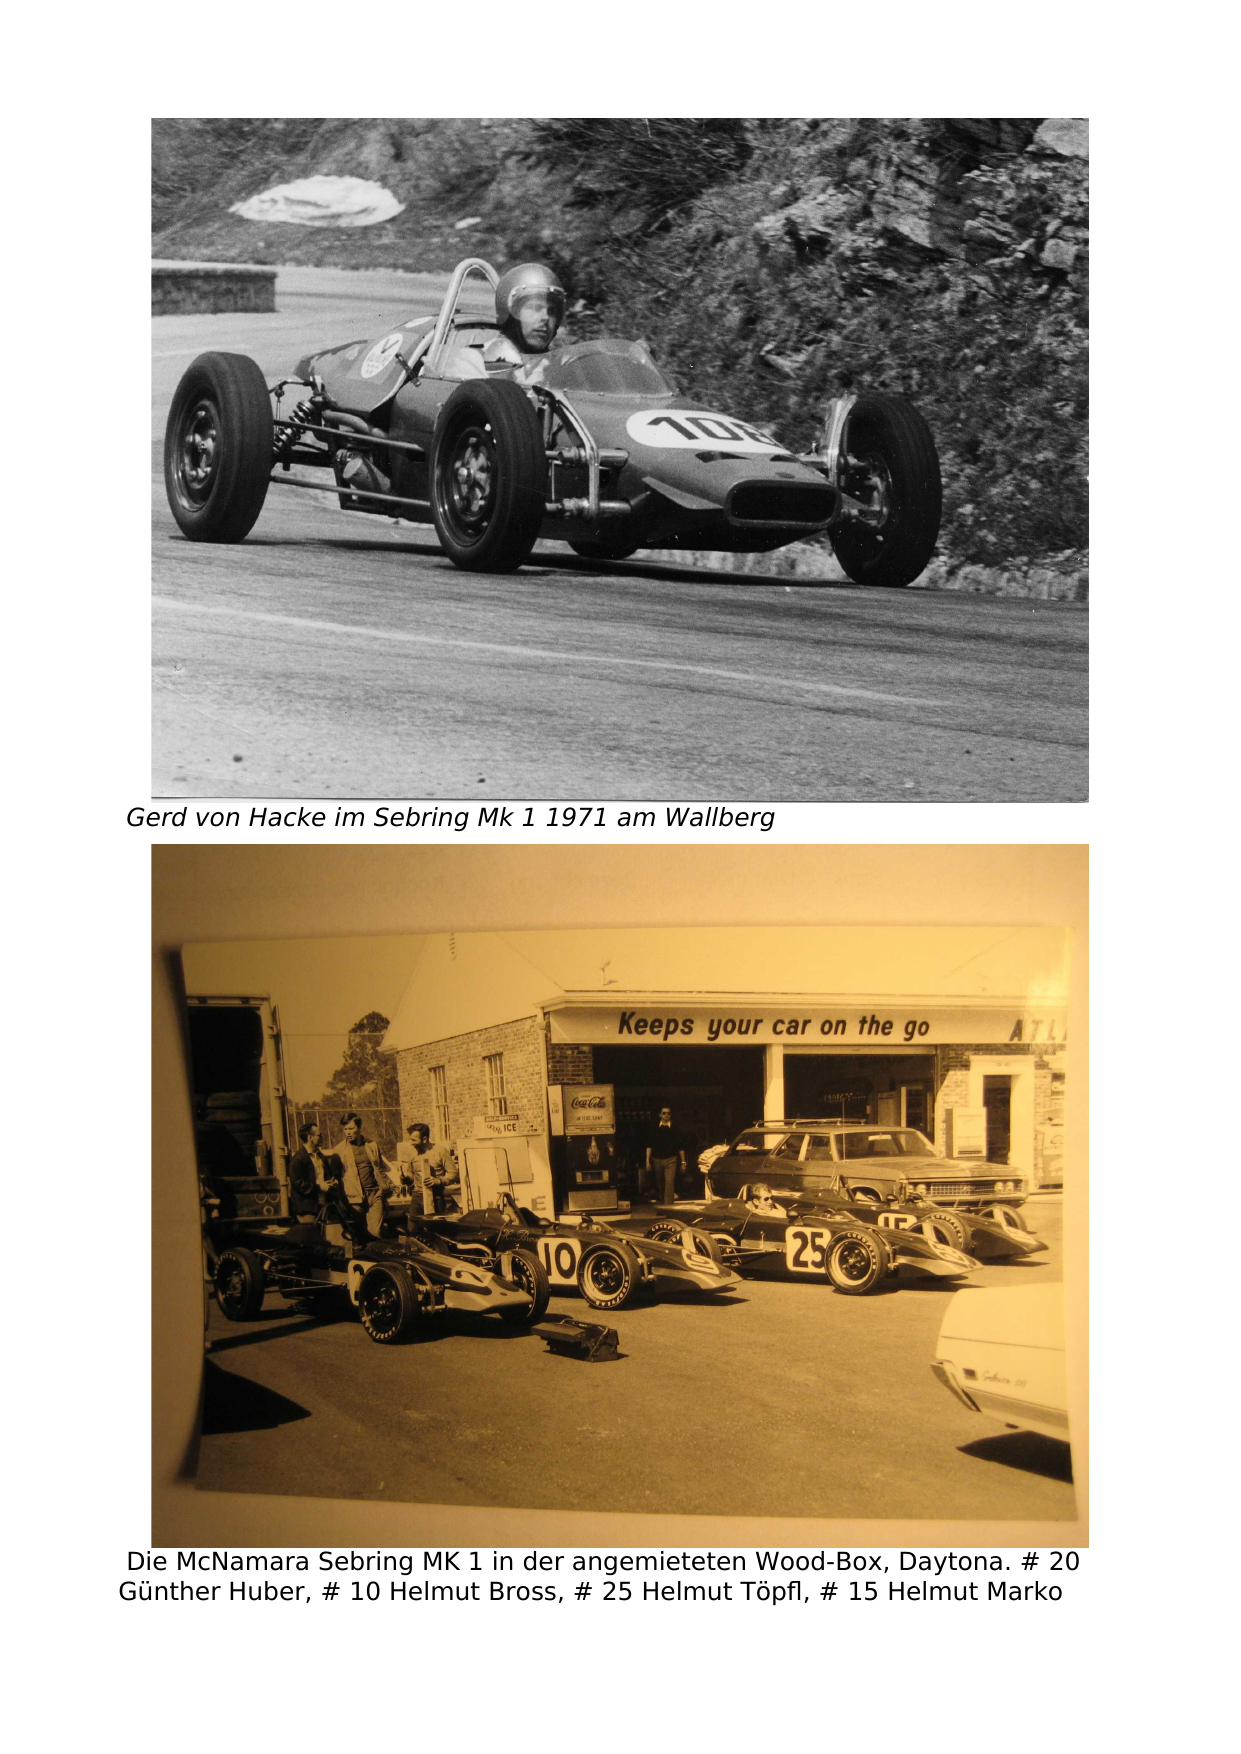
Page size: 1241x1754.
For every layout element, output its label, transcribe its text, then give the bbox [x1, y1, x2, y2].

text Die McNamara Sebring MK 1 in der angemieteten Wood-Box, Daytona. # 20 Günther Huber, # 10 Helmut Bross, # 25 Helmut Töpfl, # 15 Helmut Marko [118, 844, 1122, 1606]
picture [151, 844, 1089, 1548]
text Gerd von Hacke im Sebring Mk 1 1971 am Wallberg [118, 118, 1122, 832]
picture [151, 118, 1089, 803]
